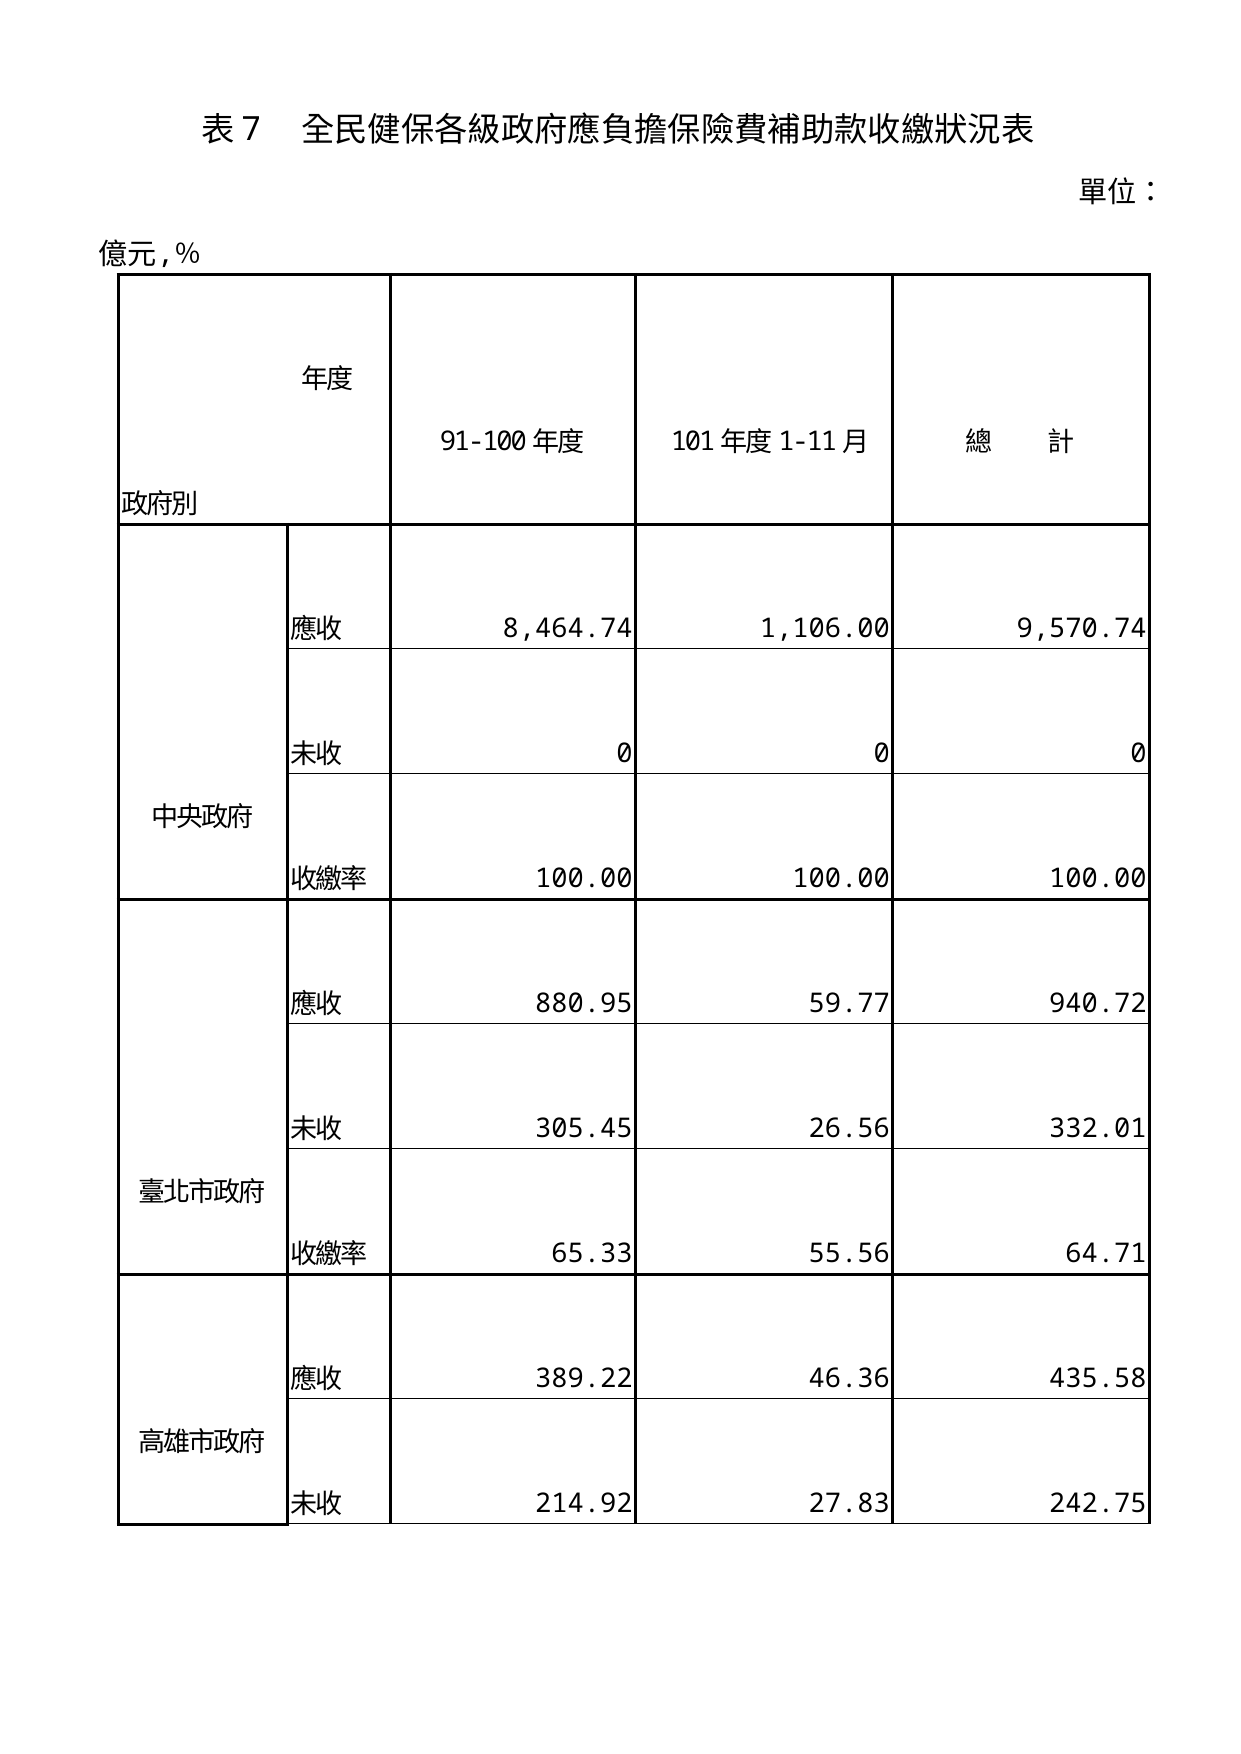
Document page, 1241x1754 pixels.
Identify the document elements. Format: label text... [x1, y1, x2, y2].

table_cell 64.71 [894, 1149, 1148, 1273]
table_cell 1,106.00 [637, 526, 891, 648]
table_cell 0 [392, 649, 634, 773]
table_header 101年度1-11月 [637, 276, 891, 523]
table_cell 高雄市政府 [120, 1276, 286, 1523]
table_header 總 計 [894, 276, 1148, 523]
table_cell 880.95 [392, 901, 634, 1023]
table_cell 46.36 [637, 1276, 891, 1398]
table_cell 26.56 [637, 1024, 891, 1148]
table_cell 收繳率 [289, 1149, 389, 1273]
table_cell 940.72 [894, 901, 1148, 1023]
table_cell 332.01 [894, 1024, 1148, 1148]
table_cell 未收 [289, 1399, 389, 1523]
table_cell 未收 [289, 1024, 389, 1148]
table_header 91-100年度 [392, 276, 634, 523]
table_header 年度 政府別 [120, 276, 389, 523]
table_cell 應收 [289, 526, 389, 648]
text 單位：億元,％ [98, 148, 1137, 273]
table_cell 305.45 [392, 1024, 634, 1148]
table_cell 100.00 [637, 774, 891, 898]
table_cell 收繳率 [289, 774, 389, 898]
table_cell 65.33 [392, 1149, 634, 1273]
table_cell 應收 [289, 1276, 389, 1398]
table_cell 0 [894, 649, 1148, 773]
table_cell 55.56 [637, 1149, 891, 1273]
table_cell 27.83 [637, 1399, 891, 1523]
table_cell 214.92 [392, 1399, 634, 1523]
table_cell 435.58 [894, 1276, 1148, 1398]
table_cell 100.00 [392, 774, 634, 898]
table_cell 100.00 [894, 774, 1148, 898]
table_cell 未收 [289, 649, 389, 773]
table_cell 8,464.74 [392, 526, 634, 648]
table_cell 59.77 [637, 901, 891, 1023]
table_cell 臺北市政府 [120, 901, 286, 1273]
table_cell 9,570.74 [894, 526, 1148, 648]
table_cell 0 [637, 649, 891, 773]
text 表7 全民健保各級政府應負擔保險費補助款收繳狀況表 [98, 85, 1137, 148]
table_cell 應收 [289, 901, 389, 1023]
table_cell 中央政府 [120, 526, 286, 898]
table_cell 389.22 [392, 1276, 634, 1398]
table_cell 242.75 [894, 1399, 1148, 1523]
